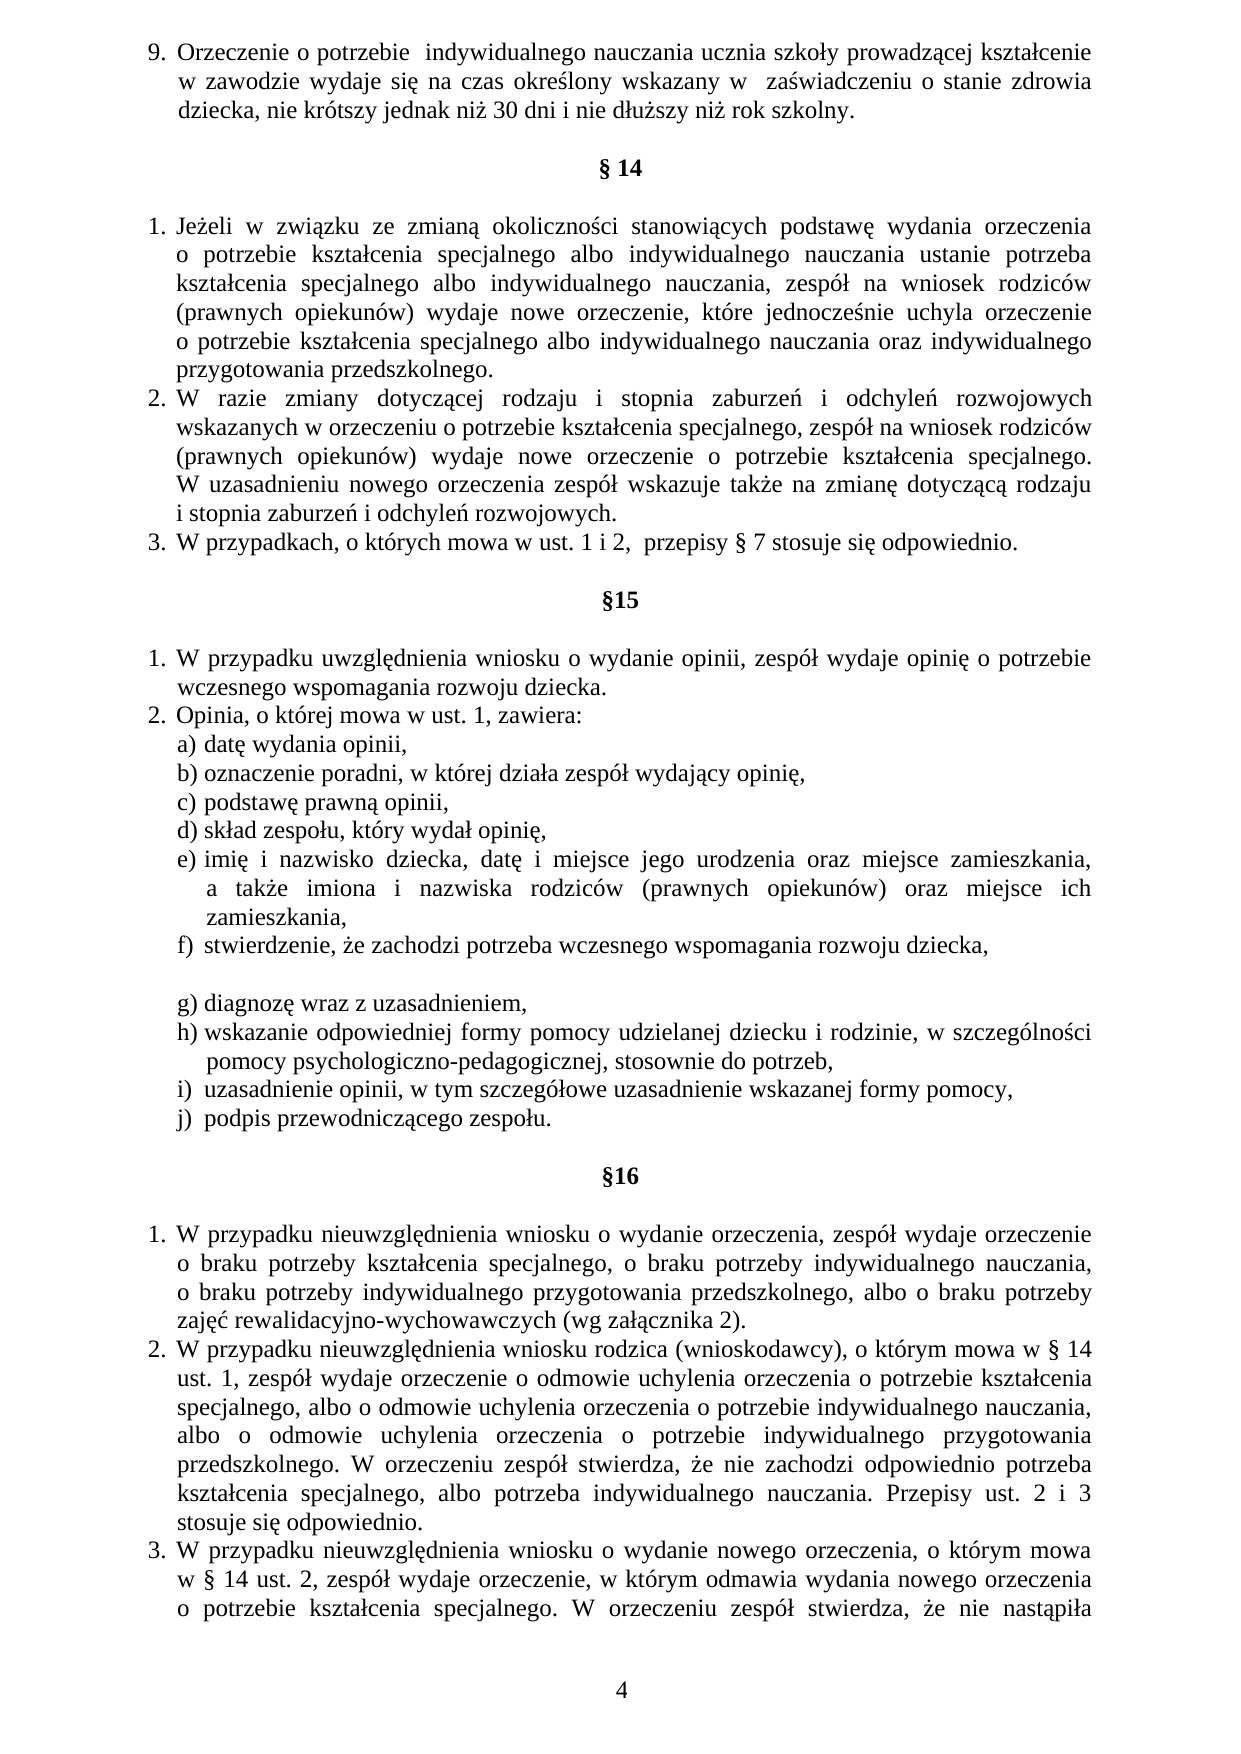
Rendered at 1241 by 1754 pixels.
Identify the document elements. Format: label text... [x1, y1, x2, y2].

list W przypadku uwzględnienia wniosku o wydanie opinii, zespół wydaje opinię o potrzebie wczesnego wspomagania rozwoju dziecka. [148, 643, 1093, 700]
list W razie zmiany dotyczącej rodzaju i stopnia zaburzeń i odchyleń rozwojowych wskazanych w orzeczeniu o potrzebie kształcenia specjalnego, zespół na wniosek rodziców (prawnych opiekunów) wydaje nowe orzeczenie o potrzebie kształcenia specjalnego. W uzasadnieniu nowego orzeczenia zespół wskazuje także na zmianę dotyczącą rodzaju i stopnia zaburzeń i odchyleń rozwojowych. [148, 383, 1093, 527]
list Jeżeli w związku ze zmianą okoliczności stanowiących podstawę wydania orzeczenia o potrzebie kształcenia specjalnego albo indywidualnego nauczania ustanie potrzeba kształcenia specjalnego albo indywidualnego nauczania, zespół na wniosek rodziców (prawnych opiekunów) wydaje nowe orzeczenie, które jednocześnie uchyla orzeczenie o potrzebie kształcenia specjalnego albo indywidualnego nauczania oraz indywidualnego przygotowania przedszkolnego. [148, 211, 1093, 383]
list datę wydania opinii, [177, 729, 1093, 758]
text §16 [158, 1161, 1082, 1190]
list W przypadku nieuwzględnienia wniosku o wydanie orzeczenia, zespół wydaje orzeczenie o braku potrzeby kształcenia specjalnego, o braku potrzeby indywidualnego nauczania, o braku potrzeby indywidualnego przygotowania przedszkolnego, albo o braku potrzeby zajęć rewalidacyjno-wychowawczych (wg załącznika 2). [148, 1219, 1093, 1334]
text § 14 [158, 153, 1082, 182]
list podstawę prawną opinii, [177, 787, 1093, 815]
list stwierdzenie, że zachodzi potrzeba wczesnego wspomagania rozwoju dziecka, [177, 930, 1093, 959]
list imię i nazwisko dziecka, datę i miejsce jego urodzenia oraz miejsce zamieszkania, a także imiona i nazwiska rodziców (prawnych opiekunów) oraz miejsce ich zamieszkania, [177, 844, 1093, 930]
list uzasadnienie opinii, w tym szczegółowe uzasadnienie wskazanej formy pomocy, [177, 1074, 1093, 1103]
list podpis przewodniczącego zespołu. [177, 1103, 1093, 1132]
text §15 [158, 585, 1082, 614]
list skład zespołu, który wydał opinię, [177, 815, 1093, 844]
list W przypadkach, o których mowa w ust. 1 i 2, przepisy § 7 stosuje się odpowiednio. [148, 527, 1093, 556]
list Opinia, o której mowa w ust. 1, zawiera: [148, 700, 1093, 729]
list diagnozę wraz z uzasadnieniem, [177, 988, 1093, 1017]
list W przypadku nieuwzględnienia wniosku rodzica (wnioskodawcy), o którym mowa w § 14 ust. 1, zespół wydaje orzeczenie o odmowie uchylenia orzeczenia o potrzebie kształcenia specjalnego, albo o odmowie uchylenia orzeczenia o potrzebie indywidualnego nauczania, albo o odmowie uchylenia orzeczenia o potrzebie indywidualnego przygotowania przedszkolnego. W orzeczeniu zespół stwierdza, że nie zachodzi odpowiednio potrzeba kształcenia specjalnego, albo potrzeba indywidualnego nauczania. Przepisy ust. 2 i 3 stosuje się odpowiednio. [148, 1334, 1093, 1535]
list oznaczenie poradni, w której działa zespół wydający opinię, [177, 758, 1093, 787]
list W przypadku nieuwzględnienia wniosku o wydanie nowego orzeczenia, o którym mowa w § 14 ust. 2, zespół wydaje orzeczenie, w którym odmawia wydania nowego orzeczenia o potrzebie kształcenia specjalnego. W orzeczeniu zespół stwierdza, że nie nastąpiła [148, 1535, 1093, 1622]
list wskazanie odpowiedniej formy pomocy udzielanej dziecku i rodzinie, w szczególności pomocy psychologiczno-pedagogicznej, stosownie do potrzeb, [177, 1017, 1093, 1074]
list Orzeczenie o potrzebie indywidualnego nauczania ucznia szkoły prowadzącej kształcenie w zawodzie wydaje się na czas określony wskazany w zaświadczeniu o stanie zdrowia dziecka, nie krótszy jednak niż 30 dni i nie dłuższy niż rok szkolny. [148, 37, 1093, 124]
